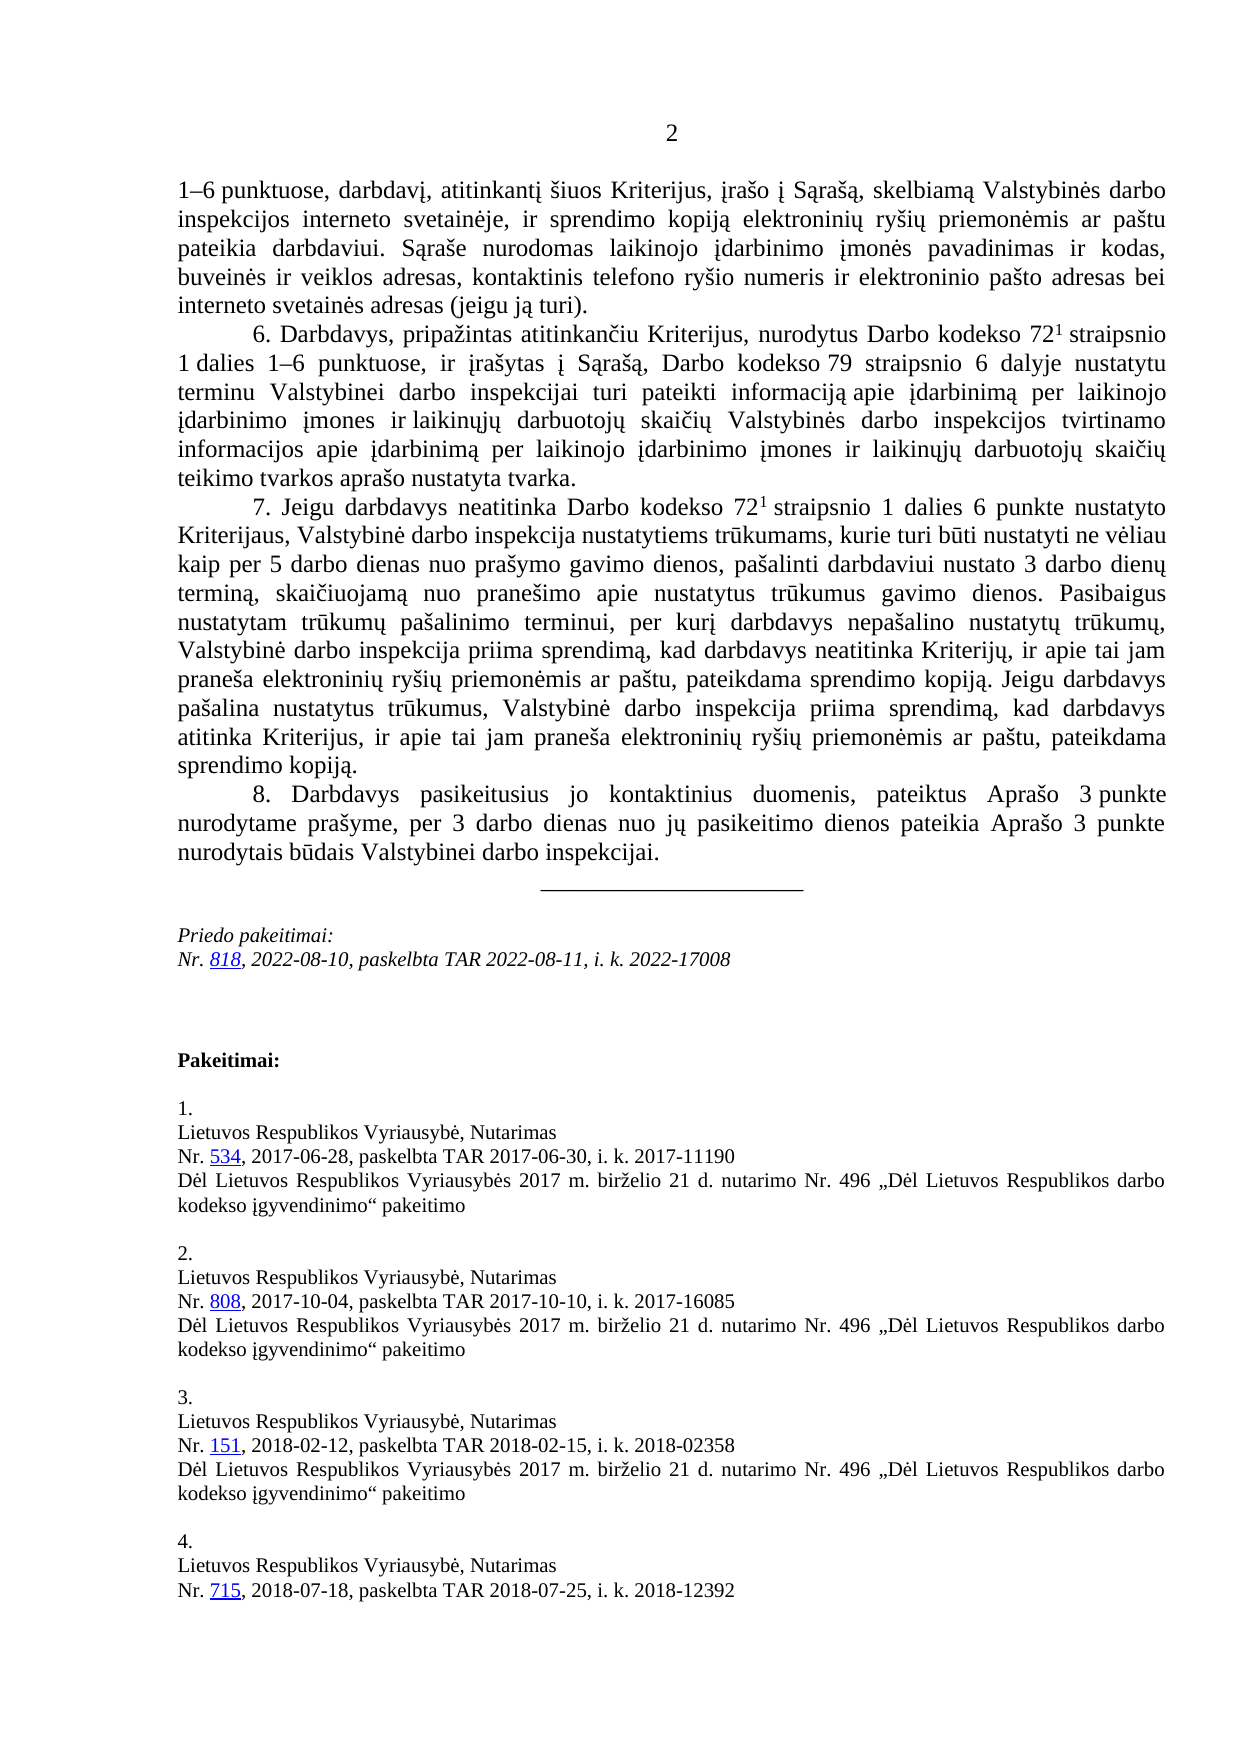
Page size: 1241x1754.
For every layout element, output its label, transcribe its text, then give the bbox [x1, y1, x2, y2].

text _____________________ [177, 866, 1167, 894]
text Lietuvos Respublikos Vyriausybė, Nutarimas [177, 1265, 1167, 1289]
text Nr. 151, 2018-02-12, paskelbta TAR 2018-02-15, i. k. 2018-02358 [177, 1433, 1167, 1457]
text 6. Darbdavys, pripažintas atitinkančiu Kriterijus, nurodytus Darbo kodekso 721 straipsnio 1 dalies 1–6 punktuose, ir įrašytas į Sąrašą, Darbo kodekso 79 straipsnio 6 dalyje nustatytu terminu Valstybinei darbo inspekcijai turi pateikti informaciją apie įdarbinimą per laikinojo įdarbinimo įmones ir laikinųjų darbuotojų skaičių Valstybinės darbo inspekcijos tvirtinamo informacijos apie įdarbinimą per laikinojo įdarbinimo įmones ir laikinųjų darbuotojų skaičių teikimo tvarkos aprašo nustatyta tvarka. [177, 319, 1167, 492]
text Nr. 715, 2018-07-18, paskelbta TAR 2018-07-25, i. k. 2018-12392 [177, 1577, 1167, 1602]
text 1. [177, 1096, 1167, 1120]
text 4. [177, 1529, 1167, 1553]
text Lietuvos Respublikos Vyriausybė, Nutarimas [177, 1409, 1167, 1433]
text Lietuvos Respublikos Vyriausybė, Nutarimas [177, 1120, 1167, 1144]
text Dėl Lietuvos Respublikos Vyriausybės 2017 m. birželio 21 d. nutarimo Nr. 496 „Dėl Lietuvos Respublikos darbo kodekso įgyvendinimo“ pakeitimo [177, 1457, 1167, 1505]
text Lietuvos Respublikos Vyriausybė, Nutarimas [177, 1553, 1167, 1577]
text Priedo pakeitimai: [177, 923, 1167, 947]
text Dėl Lietuvos Respublikos Vyriausybės 2017 m. birželio 21 d. nutarimo Nr. 496 „Dėl Lietuvos Respublikos darbo kodekso įgyvendinimo“ pakeitimo [177, 1168, 1167, 1217]
text Dėl Lietuvos Respublikos Vyriausybės 2017 m. birželio 21 d. nutarimo Nr. 496 „Dėl Lietuvos Respublikos darbo kodekso įgyvendinimo“ pakeitimo [177, 1313, 1167, 1361]
text Pakeitimai: [177, 1048, 1167, 1072]
text Nr. 534, 2017-06-28, paskelbta TAR 2017-06-30, i. k. 2017-11190 [177, 1144, 1167, 1168]
text 3. [177, 1385, 1167, 1409]
text 8. Darbdavys pasikeitusius jo kontaktinius duomenis, pateiktus Aprašo 3 punkte nurodytame prašyme, per 3 darbo dienas nuo jų pasikeitimo dienos pateikia Aprašo 3 punkte nurodytais būdais Valstybinei darbo inspekcijai. [177, 779, 1167, 866]
text Nr. 808, 2017-10-04, paskelbta TAR 2017-10-10, i. k. 2017-16085 [177, 1289, 1167, 1313]
text 1–6 punktuose, darbdavį, atitinkantį šiuos Kriterijus, įrašo į Sąrašą, skelbiamą Valstybinės darbo inspekcijos interneto svetainėje, ir sprendimo kopiją elektroninių ryšių priemonėmis ar paštu pateikia darbdaviui. Sąraše nurodomas laikinojo įdarbinimo įmonės pavadinimas ir kodas, buveinės ir veiklos adresas, kontaktinis telefono ryšio numeris ir elektroninio pašto adresas bei interneto svetainės adresas (jeigu ją turi). [177, 176, 1167, 319]
text Nr. 818, 2022-08-10, paskelbta TAR 2022-08-11, i. k. 2022-17008 [177, 947, 1167, 971]
text 2. [177, 1241, 1167, 1265]
text 7. Jeigu darbdavys neatitinka Darbo kodekso 721 straipsnio 1 dalies 6 punkte nustatyto Kriterijaus, Valstybinė darbo inspekcija nustatytiems trūkumams, kurie turi būti nustatyti ne vėliau kaip per 5 darbo dienas nuo prašymo gavimo dienos, pašalinti darbdaviui nustato 3 darbo dienų terminą, skaičiuojamą nuo pranešimo apie nustatytus trūkumus gavimo dienos. Pasibaigus nustatytam trūkumų pašalinimo terminui, per kurį darbdavys nepašalino nustatytų trūkumų, Valstybinė darbo inspekcija priima sprendimą, kad darbdavys neatitinka Kriterijų, ir apie tai jam praneša elektroninių ryšių priemonėmis ar paštu, pateikdama sprendimo kopiją. Jeigu darbdavys pašalina nustatytus trūkumus, Valstybinė darbo inspekcija priima sprendimą, kad darbdavys atitinka Kriterijus, ir apie tai jam praneša elektroninių ryšių priemonėmis ar paštu, pateikdama sprendimo kopiją. [177, 492, 1167, 779]
